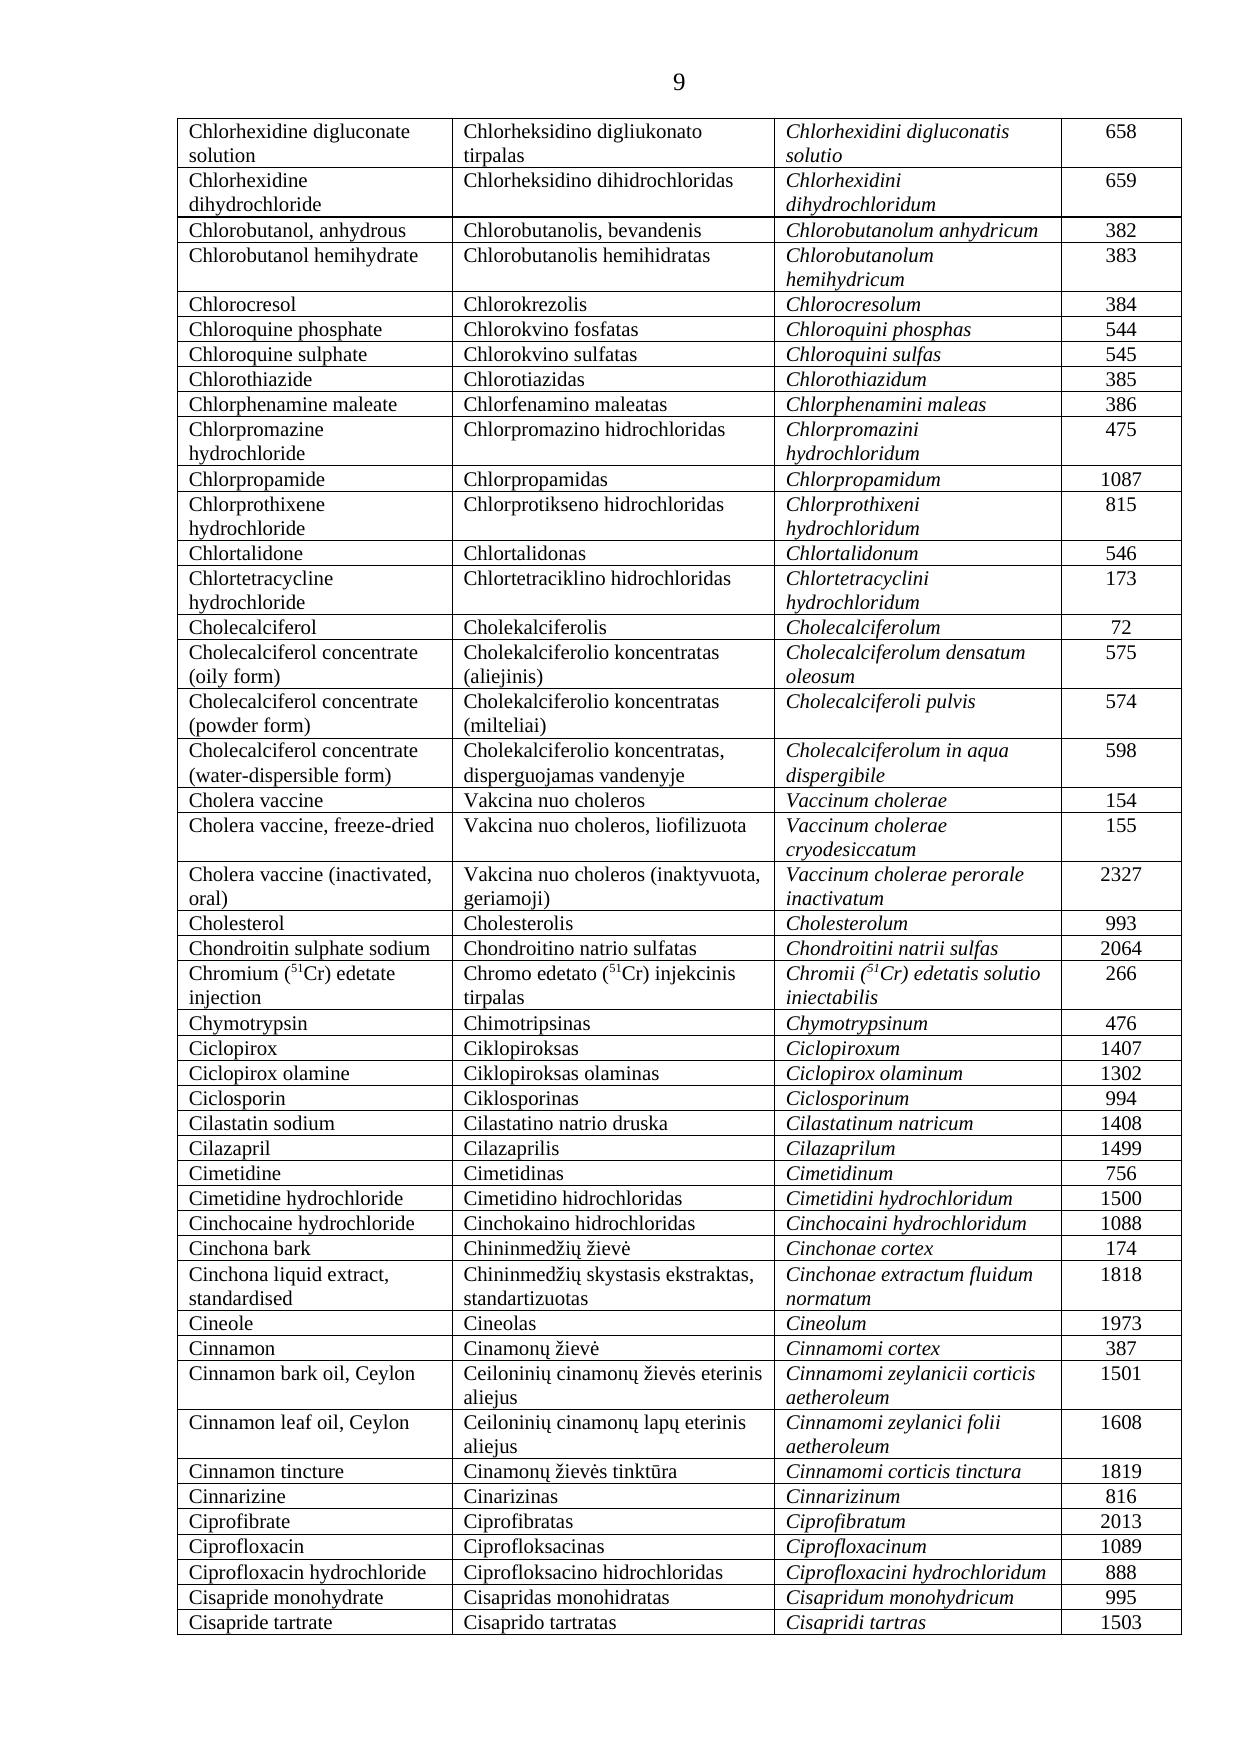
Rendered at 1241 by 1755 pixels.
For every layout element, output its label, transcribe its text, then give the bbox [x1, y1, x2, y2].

table_cell Chlorocresolum [775, 292, 1061, 316]
table_cell 383 [1062, 243, 1181, 291]
table_cell Chromo edetato (51Cr) injekcinis tirpalas [453, 961, 774, 1009]
table_cell Cinnarizinum [775, 1484, 1061, 1508]
table_cell Chlortetracyclini hydrochloridum [775, 566, 1061, 614]
table_cell 384 [1062, 292, 1181, 316]
table_cell Cilazaprilis [453, 1136, 774, 1160]
table_cell Cimetidine hydrochloride [178, 1186, 452, 1210]
table_cell Cinchona bark [178, 1236, 452, 1260]
table_cell Cholesterol [178, 911, 452, 935]
table_cell 2013 [1062, 1509, 1181, 1533]
table_cell Cholecalciferol concentrate (water-dispersible form) [178, 739, 452, 787]
table_cell 816 [1062, 1484, 1181, 1508]
table_cell Cilastatino natrio druska [453, 1111, 774, 1135]
table_cell Chlorhexidini dihydrochloridum [775, 168, 1061, 216]
table_cell Cinchokaino hidrochloridas [453, 1211, 774, 1235]
table_cell Ciprofibratas [453, 1509, 774, 1533]
table_cell Cimetidine [178, 1161, 452, 1185]
table_cell Chlorotiazidas [453, 367, 774, 391]
table_cell Chlortetraciklino hidrochloridas [453, 566, 774, 614]
table_cell Ciprofibratum [775, 1509, 1061, 1533]
table_cell 2327 [1062, 862, 1181, 910]
table_cell Cholecalciferol concentrate (powder form) [178, 689, 452, 737]
table_cell 72 [1062, 615, 1181, 639]
table_cell Vakcina nuo choleros (inaktyvuota, geriamoji) [453, 862, 774, 910]
table_cell 546 [1062, 541, 1181, 565]
table_cell 1087 [1062, 466, 1181, 491]
table_cell 1819 [1062, 1459, 1181, 1483]
table_cell 2064 [1062, 936, 1181, 960]
table_cell Cinnamon leaf oil, Ceylon [178, 1410, 452, 1458]
table_cell Cimetidinum [775, 1161, 1061, 1185]
table_cell Ciklopiroksas olaminas [453, 1061, 774, 1085]
table_cell Cinchocaini hydrochloridum [775, 1211, 1061, 1235]
table_cell 756 [1062, 1161, 1181, 1185]
table_cell 545 [1062, 342, 1181, 366]
table_cell Cinchonae cortex [775, 1236, 1061, 1260]
table_cell 1500 [1062, 1186, 1181, 1210]
table_cell Vaccinum cholerae [775, 788, 1061, 812]
table_cell Cholecalciferoli pulvis [775, 689, 1061, 737]
table_cell Ciklosporinas [453, 1086, 774, 1110]
table_cell Cisaprido tartratas [453, 1610, 774, 1634]
table_cell 598 [1062, 739, 1181, 787]
table_cell Cinamonų žievė [453, 1336, 774, 1360]
table_cell 1503 [1062, 1610, 1181, 1634]
table_cell Ciclosporin [178, 1086, 452, 1110]
table_cell 173 [1062, 566, 1181, 614]
table_cell 387 [1062, 1336, 1181, 1360]
table_cell Vaccinum cholerae cryodesiccatum [775, 813, 1061, 861]
table_cell Ciprofloxacinum [775, 1535, 1061, 1558]
table_cell Chimotripsinas [453, 1010, 774, 1034]
table_cell 1501 [1062, 1361, 1181, 1409]
table_cell Chlorprothixeni hydrochloridum [775, 492, 1061, 540]
table_cell 995 [1062, 1585, 1181, 1609]
table_cell Chlorokrezolis [453, 292, 774, 316]
table_cell Vakcina nuo choleros, liofilizuota [453, 813, 774, 861]
table_cell 382 [1062, 218, 1181, 242]
table_cell Ciprofloxacin hydrochloride [178, 1560, 452, 1584]
table_cell Chlorheksidino dihidrochloridas [453, 168, 774, 216]
table_cell Cinchonae extractum fluidum normatum [775, 1261, 1061, 1309]
table_cell 575 [1062, 640, 1181, 688]
table_cell Cisapridi tartras [775, 1610, 1061, 1634]
table_cell Cinnamon [178, 1336, 452, 1360]
table_cell 1089 [1062, 1535, 1181, 1558]
table_cell 174 [1062, 1236, 1181, 1260]
table_cell Ceiloninių cinamonų lapų eterinis aliejus [453, 1410, 774, 1458]
table_cell Cholecalciferolum in aqua dispergibile [775, 739, 1061, 787]
table_cell Chlorobutanolum hemihydricum [775, 243, 1061, 291]
table_cell 993 [1062, 911, 1181, 935]
table_cell 385 [1062, 367, 1181, 391]
table_cell 1408 [1062, 1111, 1181, 1135]
table_cell Chlorprotikseno hidrochloridas [453, 492, 774, 540]
table_cell 1818 [1062, 1261, 1181, 1309]
table_cell 544 [1062, 317, 1181, 341]
table_cell Ciclosporinum [775, 1086, 1061, 1110]
table_cell Chlorheksidino digliukonato tirpalas [453, 119, 774, 167]
table_cell Cinnamomi cortex [775, 1336, 1061, 1360]
table_cell Cilastatinum natricum [775, 1111, 1061, 1135]
table_cell 1302 [1062, 1061, 1181, 1085]
table_cell Chlorphenamine maleate [178, 392, 452, 416]
table_cell 154 [1062, 788, 1181, 812]
table_cell Cholesterolum [775, 911, 1061, 935]
table_cell Chlorothiazide [178, 367, 452, 391]
table_cell Chlorpromazino hidrochloridas [453, 417, 774, 465]
table_cell Vakcina nuo choleros [453, 788, 774, 812]
table_cell 1973 [1062, 1311, 1181, 1335]
table_cell Chlorobutanolis hemihidratas [453, 243, 774, 291]
table_cell Ciclopirox olaminum [775, 1061, 1061, 1085]
table_cell Cinnamon tincture [178, 1459, 452, 1483]
table_cell Ciprofloksacinas [453, 1535, 774, 1558]
table_cell Cimetidinas [453, 1161, 774, 1185]
table_cell Cholekalciferolio koncentratas (aliejinis) [453, 640, 774, 688]
table_cell Chininmedžių žievė [453, 1236, 774, 1260]
table_cell 1407 [1062, 1036, 1181, 1059]
table_cell Chlortetracycline hydrochloride [178, 566, 452, 614]
table_cell Cineolas [453, 1311, 774, 1335]
table_cell Chlorphenamini maleas [775, 392, 1061, 416]
table_cell Ciprofloxacini hydrochloridum [775, 1560, 1061, 1584]
table_cell Chlortalidonum [775, 541, 1061, 565]
table_cell Chlorobutanol hemihydrate [178, 243, 452, 291]
table_cell Ciprofloksacino hidrochloridas [453, 1560, 774, 1584]
table_cell Cisapride monohydrate [178, 1585, 452, 1609]
table_cell Chlorhexidini digluconatis solutio [775, 119, 1061, 167]
table_cell Vaccinum cholerae perorale inactivatum [775, 862, 1061, 910]
table_cell Ciprofibrate [178, 1509, 452, 1533]
table_cell Cinnamomi zeylanici folii aetheroleum [775, 1410, 1061, 1458]
table_cell Cholera vaccine [178, 788, 452, 812]
table_cell Ciprofloxacin [178, 1535, 452, 1558]
table_cell Cholesterolis [453, 911, 774, 935]
table_cell 659 [1062, 168, 1181, 216]
table_cell Chininmedžių skystasis ekstraktas, standartizuotas [453, 1261, 774, 1309]
table_cell Cisapride tartrate [178, 1610, 452, 1634]
table_cell Ciklopiroksas [453, 1036, 774, 1059]
table_cell Chondroitino natrio sulfatas [453, 936, 774, 960]
table_cell Chlortalidonas [453, 541, 774, 565]
table_cell Cholekalciferolio koncentratas, disperguojamas vandenyje [453, 739, 774, 787]
table_cell 994 [1062, 1086, 1181, 1110]
table_cell Cholekalciferolis [453, 615, 774, 639]
table_cell Chromii (51Cr) edetatis solutio iniectabilis [775, 961, 1061, 1009]
table_cell Chondroitin sulphate sodium [178, 936, 452, 960]
table_cell 155 [1062, 813, 1181, 861]
table_cell Chlorprothixene hydrochloride [178, 492, 452, 540]
table_cell 888 [1062, 1560, 1181, 1584]
table_cell Cinarizinas [453, 1484, 774, 1508]
table_cell 476 [1062, 1010, 1181, 1034]
table_cell Chloroquini phosphas [775, 317, 1061, 341]
table_cell Cilastatin sodium [178, 1111, 452, 1135]
table_cell Chloroquini sulfas [775, 342, 1061, 366]
table_cell 386 [1062, 392, 1181, 416]
table_cell Ceiloninių cinamonų žievės eterinis aliejus [453, 1361, 774, 1409]
table_cell Chlorpromazini hydrochloridum [775, 417, 1061, 465]
table_cell 475 [1062, 417, 1181, 465]
table_cell Cinamonų žievės tinktūra [453, 1459, 774, 1483]
table_cell Cisapridum monohydricum [775, 1585, 1061, 1609]
table_cell Chlorhexidine dihydrochloride [178, 168, 452, 216]
table_cell Cholecalciferolum densatum oleosum [775, 640, 1061, 688]
table_cell 1088 [1062, 1211, 1181, 1235]
table_cell Chlorfenamino maleatas [453, 392, 774, 416]
table_cell Cineole [178, 1311, 452, 1335]
table_cell Cineolum [775, 1311, 1061, 1335]
table_cell Ciclopirox [178, 1036, 452, 1059]
table_cell Ciclopiroxum [775, 1036, 1061, 1059]
table_cell 815 [1062, 492, 1181, 540]
table_cell Cimetidino hidrochloridas [453, 1186, 774, 1210]
table_cell Chromium (51Cr) edetate injection [178, 961, 452, 1009]
table_cell Cinnarizine [178, 1484, 452, 1508]
table_cell Cholera vaccine, freeze-dried [178, 813, 452, 861]
table_cell Chlorocresol [178, 292, 452, 316]
table_cell 658 [1062, 119, 1181, 167]
table_cell 1608 [1062, 1410, 1181, 1458]
table_cell Cinchocaine hydrochloride [178, 1211, 452, 1235]
table_cell Chymotrypsin [178, 1010, 452, 1034]
table_cell Chymotrypsinum [775, 1010, 1061, 1034]
table_cell Chlorpromazine hydrochloride [178, 417, 452, 465]
table_cell Cinchona liquid extract, standardised [178, 1261, 452, 1309]
table_cell Cholecalciferolum [775, 615, 1061, 639]
table_cell Cisapridas monohidratas [453, 1585, 774, 1609]
table_cell Chlorpropamidas [453, 466, 774, 491]
table_cell Cilazaprilum [775, 1136, 1061, 1160]
table_cell Chlorokvino fosfatas [453, 317, 774, 341]
table_cell 266 [1062, 961, 1181, 1009]
table_cell Chlorokvino sulfatas [453, 342, 774, 366]
table_cell Cholera vaccine (inactivated, oral) [178, 862, 452, 910]
table_cell Chlorobutanolum anhydricum [775, 218, 1061, 242]
table_cell Cilazapril [178, 1136, 452, 1160]
table_cell Cholekalciferolio koncentratas (milteliai) [453, 689, 774, 737]
table_cell 574 [1062, 689, 1181, 737]
table_cell Cholecalciferol [178, 615, 452, 639]
table_cell Chlorothiazidum [775, 367, 1061, 391]
table_cell Chlortalidone [178, 541, 452, 565]
table_cell Cimetidini hydrochloridum [775, 1186, 1061, 1210]
table_cell Chlorhexidine digluconate solution [178, 119, 452, 167]
table_cell Chondroitini natrii sulfas [775, 936, 1061, 960]
table_cell Chloroquine phosphate [178, 317, 452, 341]
table_cell 1499 [1062, 1136, 1181, 1160]
table_cell Ciclopirox olamine [178, 1061, 452, 1085]
table_cell Chlorpropamide [178, 466, 452, 491]
table_cell Chlorobutanolis, bevandenis [453, 218, 774, 242]
table_cell Chlorpropamidum [775, 466, 1061, 491]
table_cell Cinnamon bark oil, Ceylon [178, 1361, 452, 1409]
table_cell Cinnamomi corticis tinctura [775, 1459, 1061, 1483]
table_cell Cinnamomi zeylanicii corticis aetheroleum [775, 1361, 1061, 1409]
table_cell Cholecalciferol concentrate (oily form) [178, 640, 452, 688]
table_cell Chloroquine sulphate [178, 342, 452, 366]
table_cell Chlorobutanol, anhydrous [178, 218, 452, 242]
